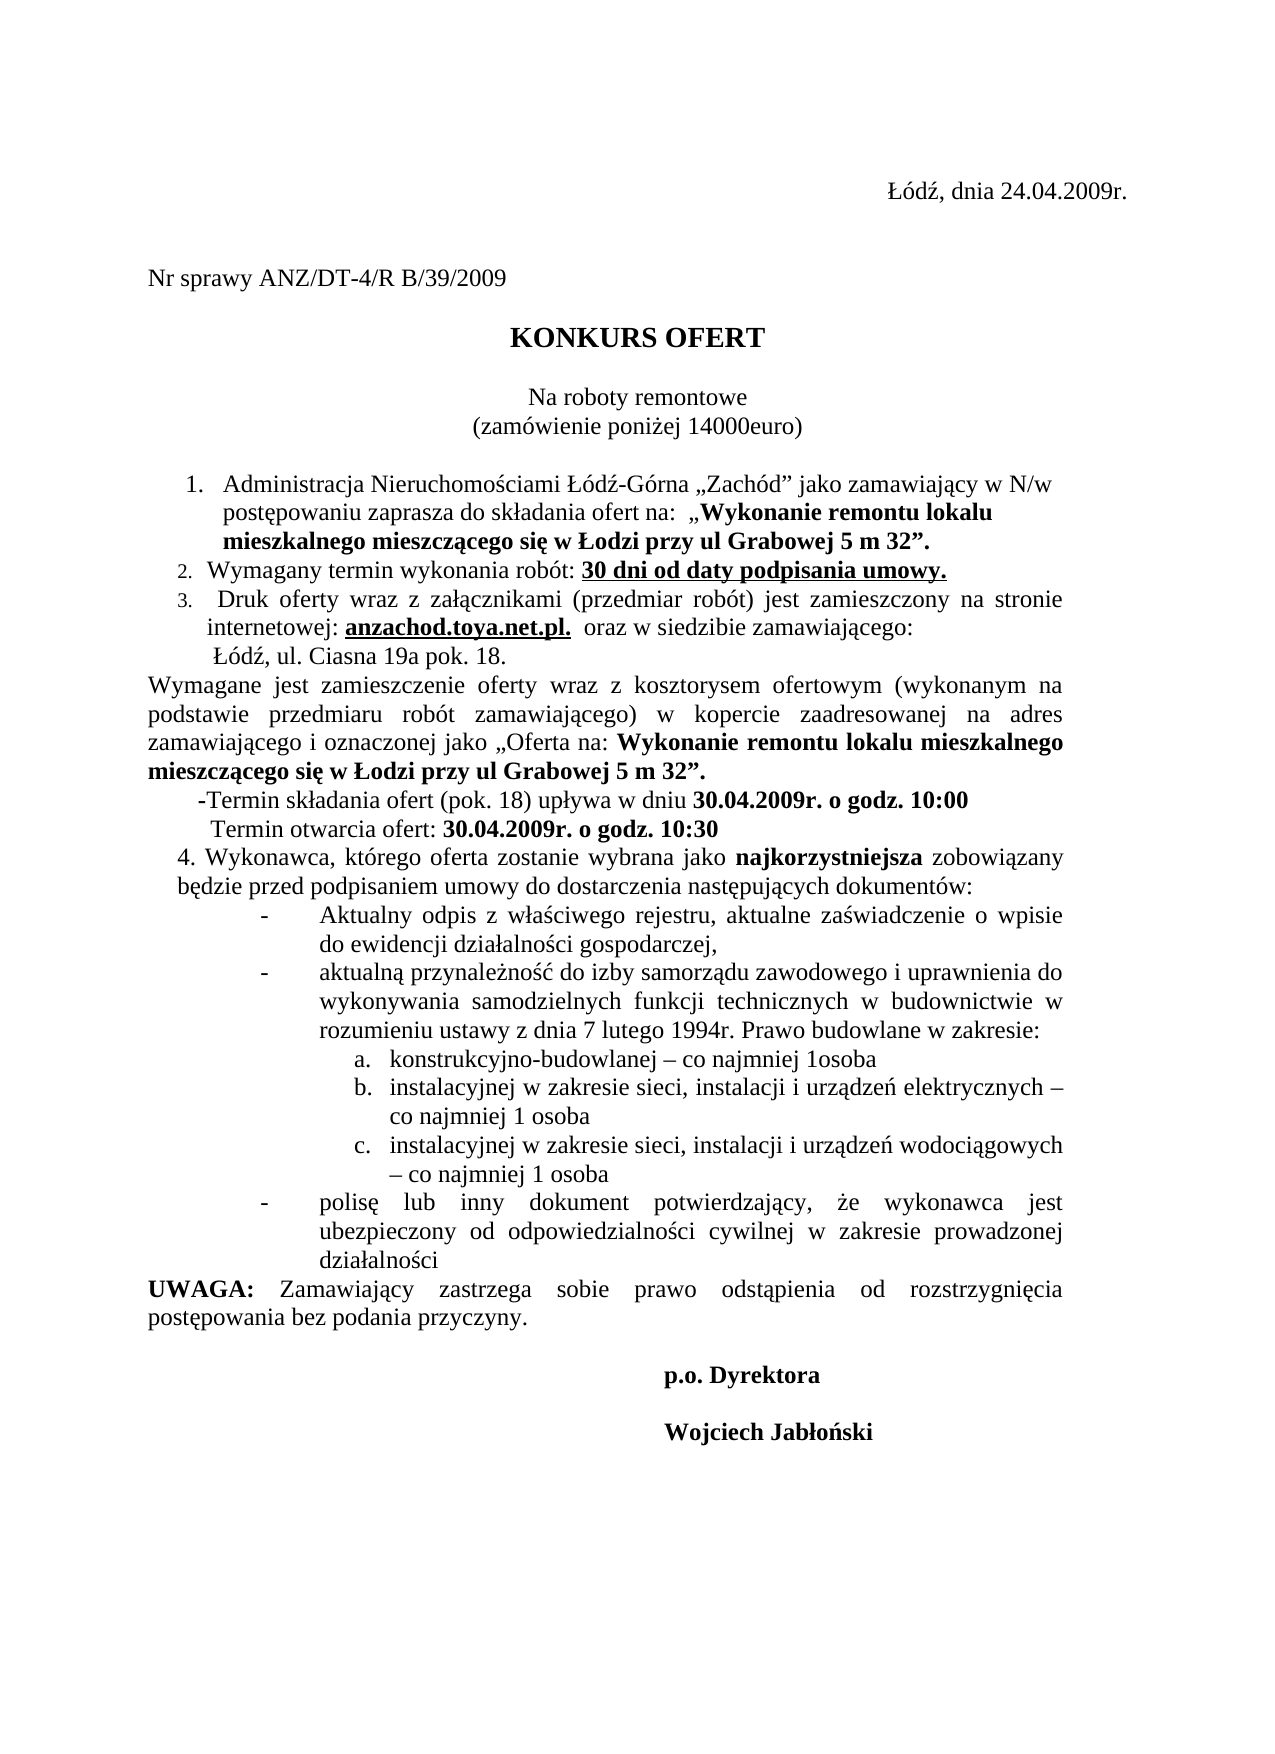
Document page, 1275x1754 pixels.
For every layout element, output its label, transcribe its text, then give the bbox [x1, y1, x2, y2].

text Na roboty remontowe [148, 382, 1127, 411]
text Łódź, dnia 24.04.2009r. [148, 176, 1127, 205]
text -Termin składania ofert (pok. 18) upływa w dniu 30.04.2009r. o godz. 10:00 [148, 785, 1064, 814]
text Nr sprawy ANZ/DT-4/R B/39/2009 [148, 263, 1127, 291]
list Aktualny odpis z właściwego rejestru, aktualne zaświadczenie o wpisie do ewidencji działalności gospodarczej, [260, 900, 1064, 957]
list Wymagany termin wykonania robót: 30 dni od daty podpisania umowy. [177, 555, 1064, 584]
list polisę lub inny dokument potwierdzający, że wykonawca jest ubezpieczony od odpowiedzialności cywilnej w zakresie prowadzonej działalności [260, 1187, 1064, 1274]
text p.o. Dyrektora [664, 1360, 1064, 1389]
list konstrukcyjno-budowlanej – co najmniej 1osoba [354, 1044, 1064, 1072]
text UWAGA: Zamawiający zastrzega sobie prawo odstąpienia od rozstrzygnięcia postępowania bez podania przyczyny. [148, 1274, 1064, 1331]
list Administracja Nieruchomościami Łódź-Górna „Zachód” jako zamawiający w N/w postępowaniu zaprasza do składania ofert na: „Wykonanie remontu lokalu mieszkalnego mieszczącego się w Łodzi przy ul Grabowej 5 m 32”. [185, 469, 1127, 555]
text (zamówienie poniżej 14000euro) [148, 411, 1127, 440]
text Łódź, ul. Ciasna 19a pok. 18. [207, 641, 1064, 670]
list instalacyjnej w zakresie sieci, instalacji i urządzeń elektrycznych – co najmniej 1 osoba [354, 1072, 1064, 1130]
text Wojciech Jabłoński [664, 1417, 1064, 1446]
list aktualną przynależność do izby samorządu zawodowego i uprawnienia do wykonywania samodzielnych funkcji technicznych w budownictwie w rozumieniu ustawy z dnia 7 lutego 1994r. Prawo budowlane w zakresie: [260, 957, 1064, 1044]
list instalacyjnej w zakresie sieci, instalacji i urządzeń wodociągowych – co najmniej 1 osoba [354, 1130, 1064, 1187]
text Wymagane jest zamieszczenie oferty wraz z kosztorysem ofertowym (wykonanym na podstawie przedmiaru robót zamawiającego) w kopercie zaadresowanej na adres zamawiającego i oznaczonej jako „Oferta na: Wykonanie remontu lokalu mieszkalnego mieszczącego się w Łodzi przy ul Grabowej 5 m 32”. [148, 670, 1064, 785]
list Druk oferty wraz z załącznikami (przedmiar robót) jest zamieszczony na stronie internetowej: anzachod.toya.net.pl. oraz w siedzibie zamawiającego: [177, 584, 1064, 641]
text 4. Wykonawca, którego oferta zostanie wybrana jako najkorzystniejsza zobowiązany będzie przed podpisaniem umowy do dostarczenia następujących dokumentów: [177, 842, 1064, 900]
text Termin otwarcia ofert: 30.04.2009r. o godz. 10:30 [148, 814, 1064, 842]
subtitle KONKURS OFERT [148, 320, 1127, 354]
